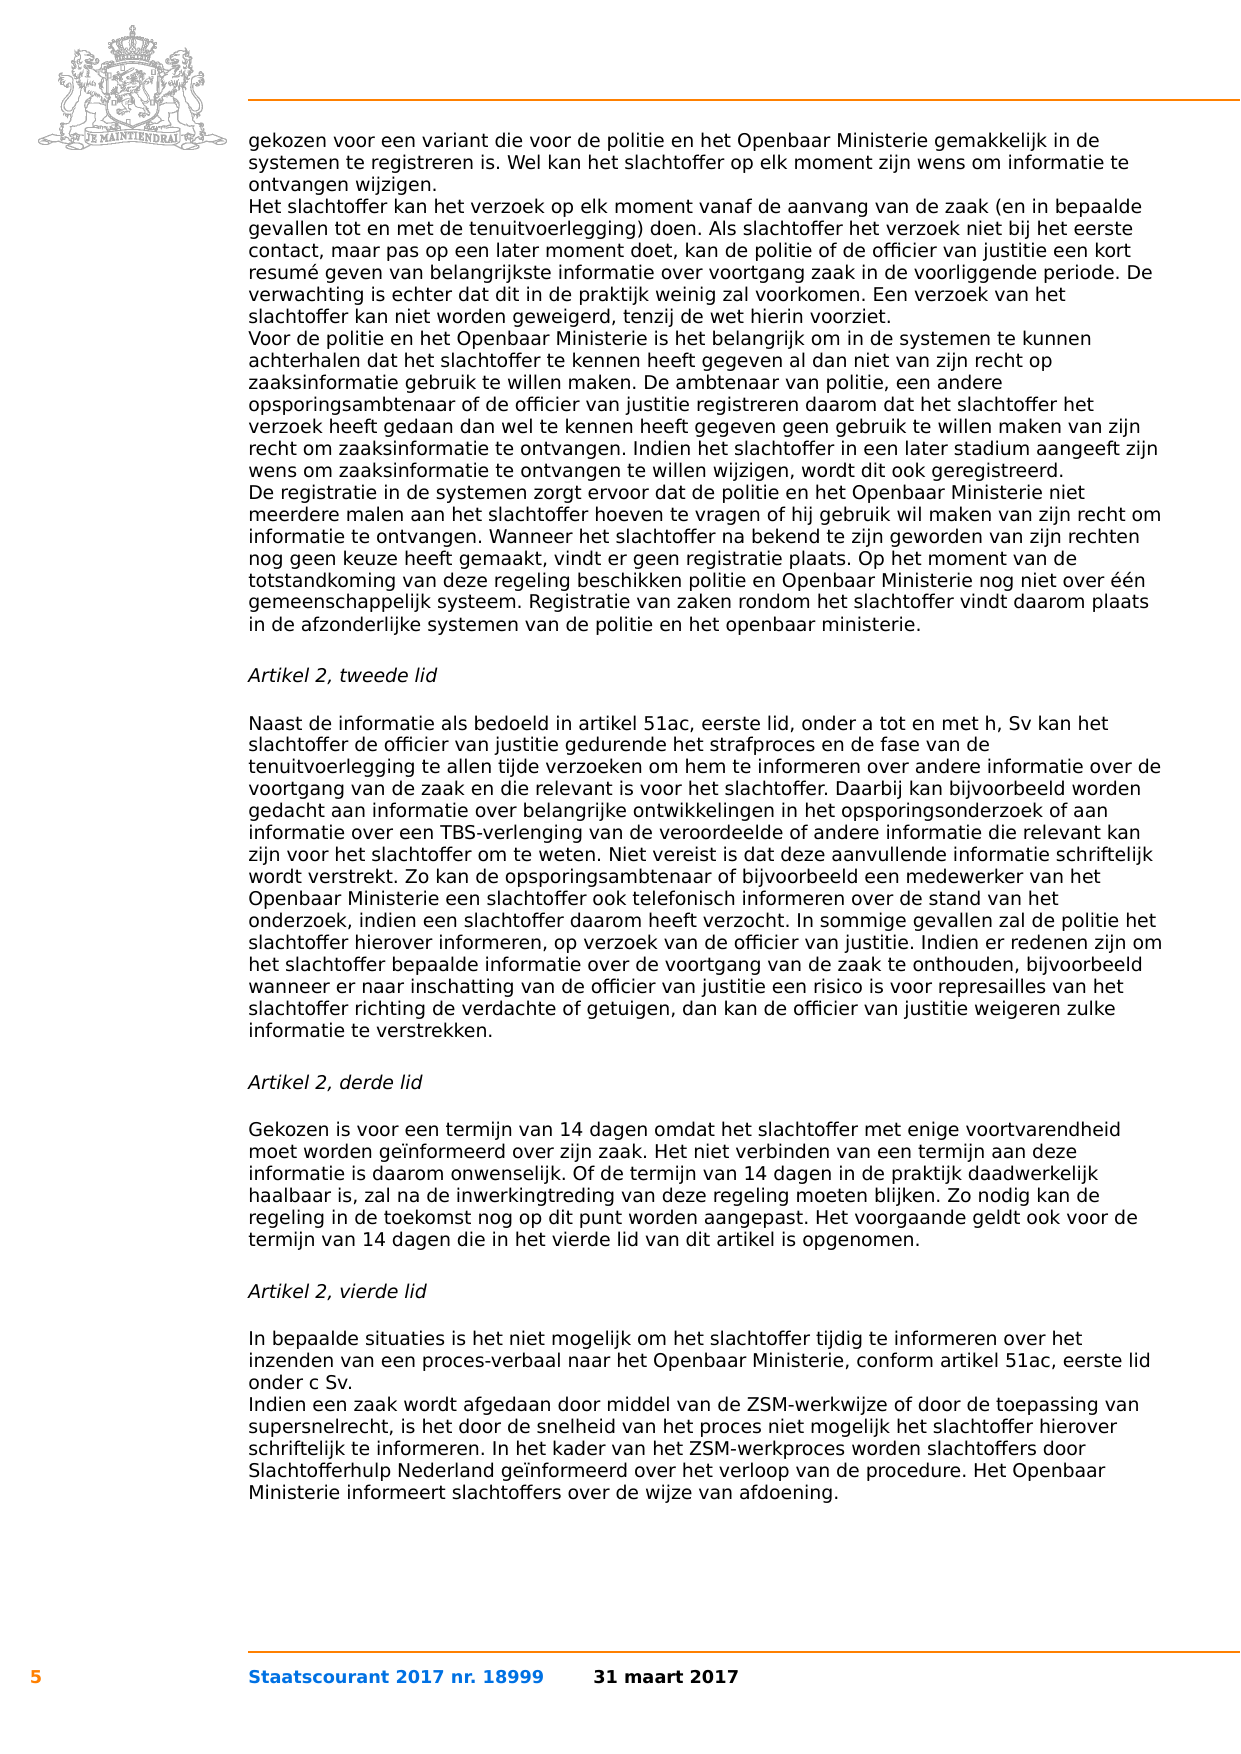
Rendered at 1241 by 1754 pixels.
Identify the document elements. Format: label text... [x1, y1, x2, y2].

subtitle Artikel 2, derde lid [248, 1072, 1163, 1094]
text Voor de politie en het Openbaar Ministerie is het belangrijk om in de systemen te kunnen achterhalen dat het slachtoffer te kennen heeft gegeven al dan niet van zijn recht op zaaksinformatie gebruik te willen maken. De ambtenaar van politie, een andere opsporingsambtenaar of de officier van justitie registreren daarom dat het slachtoffer het verzoek heeft gedaan dan wel te kennen heeft gegeven geen gebruik te willen maken van zijn recht om zaaksinformatie te ontvangen. Indien het slachtoffer in een later stadium aangeeft zijn wens om zaaksinformatie te ontvangen te willen wijzigen, wordt dit ook geregistreerd. [248, 328, 1163, 482]
text Naast de informatie als bedoeld in artikel 51ac, eerste lid, onder a tot en met h, Sv kan het slachtoffer de officier van justitie gedurende het strafproces en de fase van de tenuitvoerlegging te allen tijde verzoeken om hem te informeren over andere informatie over de voortgang van de zaak en die relevant is voor het slachtoffer. Daarbij kan bijvoorbeeld worden gedacht aan informatie over belangrijke ontwikkelingen in het opsporingsonderzoek of aan informatie over een TBS-verlenging van de veroordeelde of andere informatie die relevant kan zijn voor het slachtoffer om te weten. Niet vereist is dat deze aanvullende informatie schriftelijk wordt verstrekt. Zo kan de opsporingsambtenaar of bijvoorbeeld een medewerker van het Openbaar Ministerie een slachtoffer ook telefonisch informeren over de stand van het onderzoek, indien een slachtoffer daarom heeft verzocht. In sommige gevallen zal de politie het slachtoffer hierover informeren, op verzoek van de officier van justitie. Indien er redenen zijn om het slachtoffer bepaalde informatie over de voortgang van de zaak te onthouden, bijvoorbeeld wanneer er naar inschatting van de officier van justitie een risico is voor represailles van het slachtoffer richting de verdachte of getuigen, dan kan de officier van justitie weigeren zulke informatie te verstrekken. [248, 712, 1163, 1042]
text De registratie in de systemen zorgt ervoor dat de politie en het Openbaar Ministerie niet meerdere malen aan het slachtoffer hoeven te vragen of hij gebruik wil maken van zijn recht om informatie te ontvangen. Wanneer het slachtoffer na bekend te zijn geworden van zijn rechten nog geen keuze heeft gemaakt, vindt er geen registratie plaats. Op het moment van de totstandkoming van deze regeling beschikken politie en Openbaar Ministerie nog niet over één gemeenschappelijk systeem. Registratie van zaken rondom het slachtoffer vindt daarom plaats in de afzonderlijke systemen van de politie en het openbaar ministerie. [248, 482, 1163, 635]
subtitle Artikel 2, vierde lid [248, 1281, 1163, 1303]
text Het slachtoffer kan het verzoek op elk moment vanaf de aanvang van de zaak (en in bepaalde gevallen tot en met de tenuitvoerlegging) doen. Als slachtoffer het verzoek niet bij het eerste contact, maar pas op een later moment doet, kan de politie of de officier van justitie een kort resumé geven van belangrijkste informatie over voortgang zaak in de voorliggende periode. De verwachting is echter dat dit in de praktijk weinig zal voorkomen. Een verzoek van het slachtoffer kan niet worden geweigerd, tenzij de wet hierin voorziet. [248, 196, 1163, 328]
subtitle Artikel 2, tweede lid [248, 665, 1163, 687]
text Indien een zaak wordt afgedaan door middel van de ZSM-werkwijze of door de toepassing van supersnelrecht, is het door de snelheid van het proces niet mogelijk het slachtoffer hierover schriftelijk te informeren. In het kader van het ZSM-werkproces worden slachtoffers door Slachtofferhulp Nederland geïnformeerd over het verloop van de procedure. Het Openbaar Ministerie informeert slachtoffers over de wijze van afdoening. [248, 1394, 1163, 1504]
text Gekozen is voor een termijn van 14 dagen omdat het slachtoffer met enige voortvarendheid moet worden geïnformeerd over zijn zaak. Het niet verbinden van een termijn aan deze informatie is daarom onwenselijk. Of de termijn van 14 dagen in de praktijk daadwerkelijk haalbaar is, zal na de inwerkingtreding van deze regeling moeten blijken. Zo nodig kan de regeling in de toekomst nog op dit punt worden aangepast. Het voorgaande geldt ook voor de termijn van 14 dagen die in het vierde lid van dit artikel is opgenomen. [248, 1119, 1163, 1251]
text In bepaalde situaties is het niet mogelijk om het slachtoffer tijdig te informeren over het inzenden van een proces-verbaal naar het Openbaar Ministerie, conform artikel 51ac, eerste lid onder c Sv. [248, 1328, 1163, 1394]
picture [38, 25, 227, 150]
text gekozen voor een variant die voor de politie en het Openbaar Ministerie gemakkelijk in de systemen te registreren is. Wel kan het slachtoffer op elk moment zijn wens om informatie te ontvangen wijzigen. [248, 130, 1163, 196]
